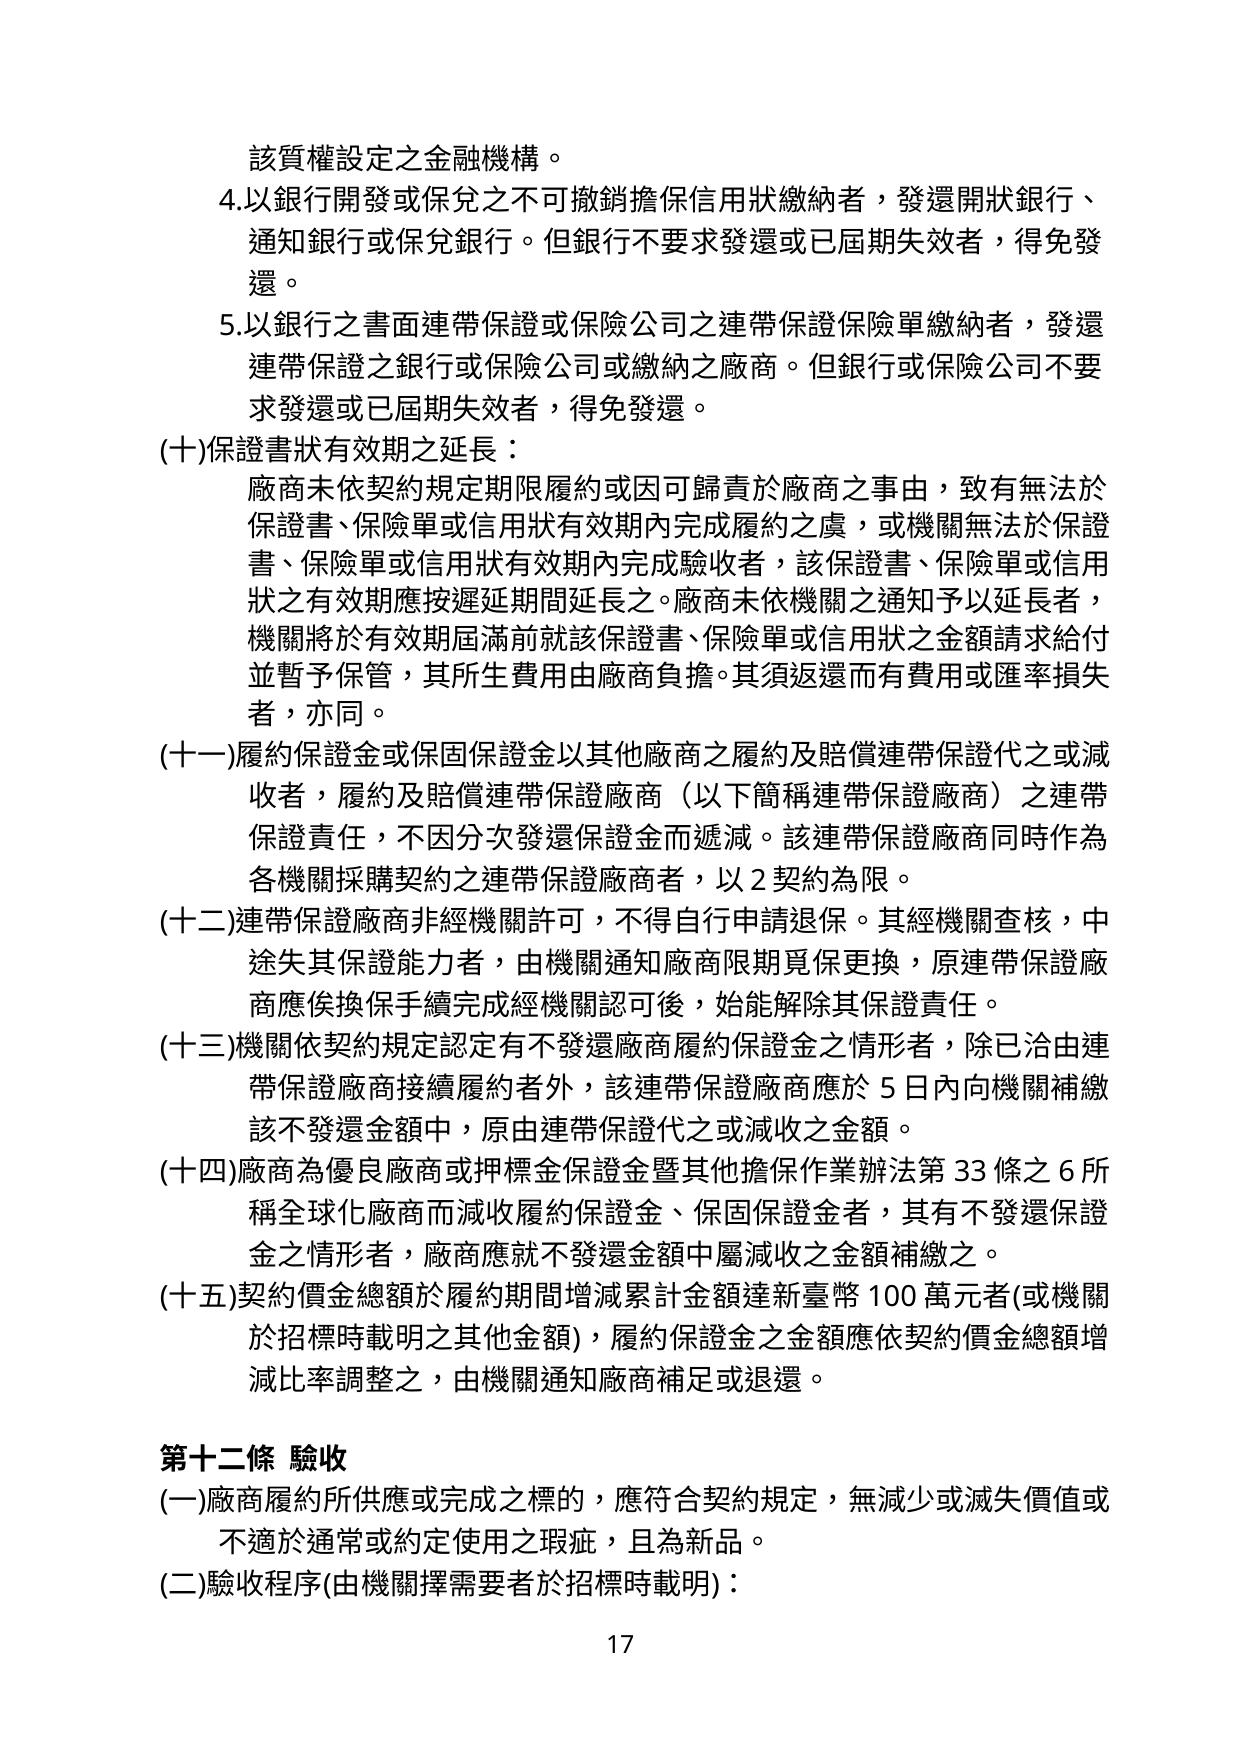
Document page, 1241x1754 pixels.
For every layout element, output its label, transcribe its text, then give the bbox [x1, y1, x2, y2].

text 廠商未依契約規定期限履約或因可歸責於廠商之事由，致有無法於保證書、保險單或信用狀有效期內完成履約之虞，或機關無法於保證書、保險單或信用狀有效期內完成驗收者，該保證書、保險單或信用狀之有效期應按遲延期間延長之。廠商未依機關之通知予以延長者，機關將於有效期屆滿前就該保證書、保險單或信用狀之金額請求給付並暫予保管，其所生費用由廠商負擔。其須返還而有費用或匯率損失者，亦同。 [247, 469, 1110, 732]
text (十四)廠商為優良廠商或押標金保證金暨其他擔保作業辦法第33條之6所稱全球化廠商而減收履約保證金、保固保證金者，其有不發還保證金之情形者，廠商應就不發還金額中屬減收之金額補繳之。 [159, 1148, 1110, 1273]
text 第十二條 驗收 [130, 1436, 1110, 1477]
text (十二)連帶保證廠商非經機關許可，不得自行申請退保。其經機關查核，中途失其保證能力者，由機關通知廠商限期覓保更換，原連帶保證廠商應俟換保手續完成經機關認可後，始能解除其保證責任。 [159, 898, 1110, 1023]
text 5.以銀行之書面連帶保證或保險公司之連帶保證保險單繳納者，發還連帶保證之銀行或保險公司或繳納之廠商。但銀行或保險公司不要求發還或已屆期失效者，得免發還。 [218, 302, 1104, 427]
text 4.以銀行開發或保兌之不可撤銷擔保信用狀繳納者，發還開狀銀行、通知銀行或保兌銀行。但銀行不要求發還或已屆期失效者，得免發還。 [218, 177, 1104, 302]
text (十)保證書狀有效期之延長： [159, 427, 1110, 469]
text (一)廠商履約所供應或完成之標的，應符合契約規定，無減少或滅失價值或不適於通常或約定使用之瑕疵，且為新品。 [159, 1477, 1110, 1561]
text (十五)契約價金總額於履約期間增減累計金額達新臺幣100萬元者(或機關於招標時載明之其他金額)，履約保證金之金額應依契約價金總額增減比率調整之，由機關通知廠商補足或退還。 [159, 1273, 1110, 1398]
text 該質權設定之金融機構。 [218, 136, 1104, 177]
text (二)驗收程序(由機關擇需要者於招標時載明)： [159, 1561, 1110, 1602]
text (十三)機關依契約規定認定有不發還廠商履約保證金之情形者，除已洽由連帶保證廠商接續履約者外，該連帶保證廠商應於5日內向機關補繳該不發還金額中，原由連帶保證代之或減收之金額。 [159, 1023, 1110, 1148]
text (十一)履約保證金或保固保證金以其他廠商之履約及賠償連帶保證代之或減收者，履約及賠償連帶保證廠商（以下簡稱連帶保證廠商）之連帶保證責任，不因分次發還保證金而遞減。該連帶保證廠商同時作為各機關採購契約之連帶保證廠商者，以2契約為限。 [159, 732, 1110, 898]
